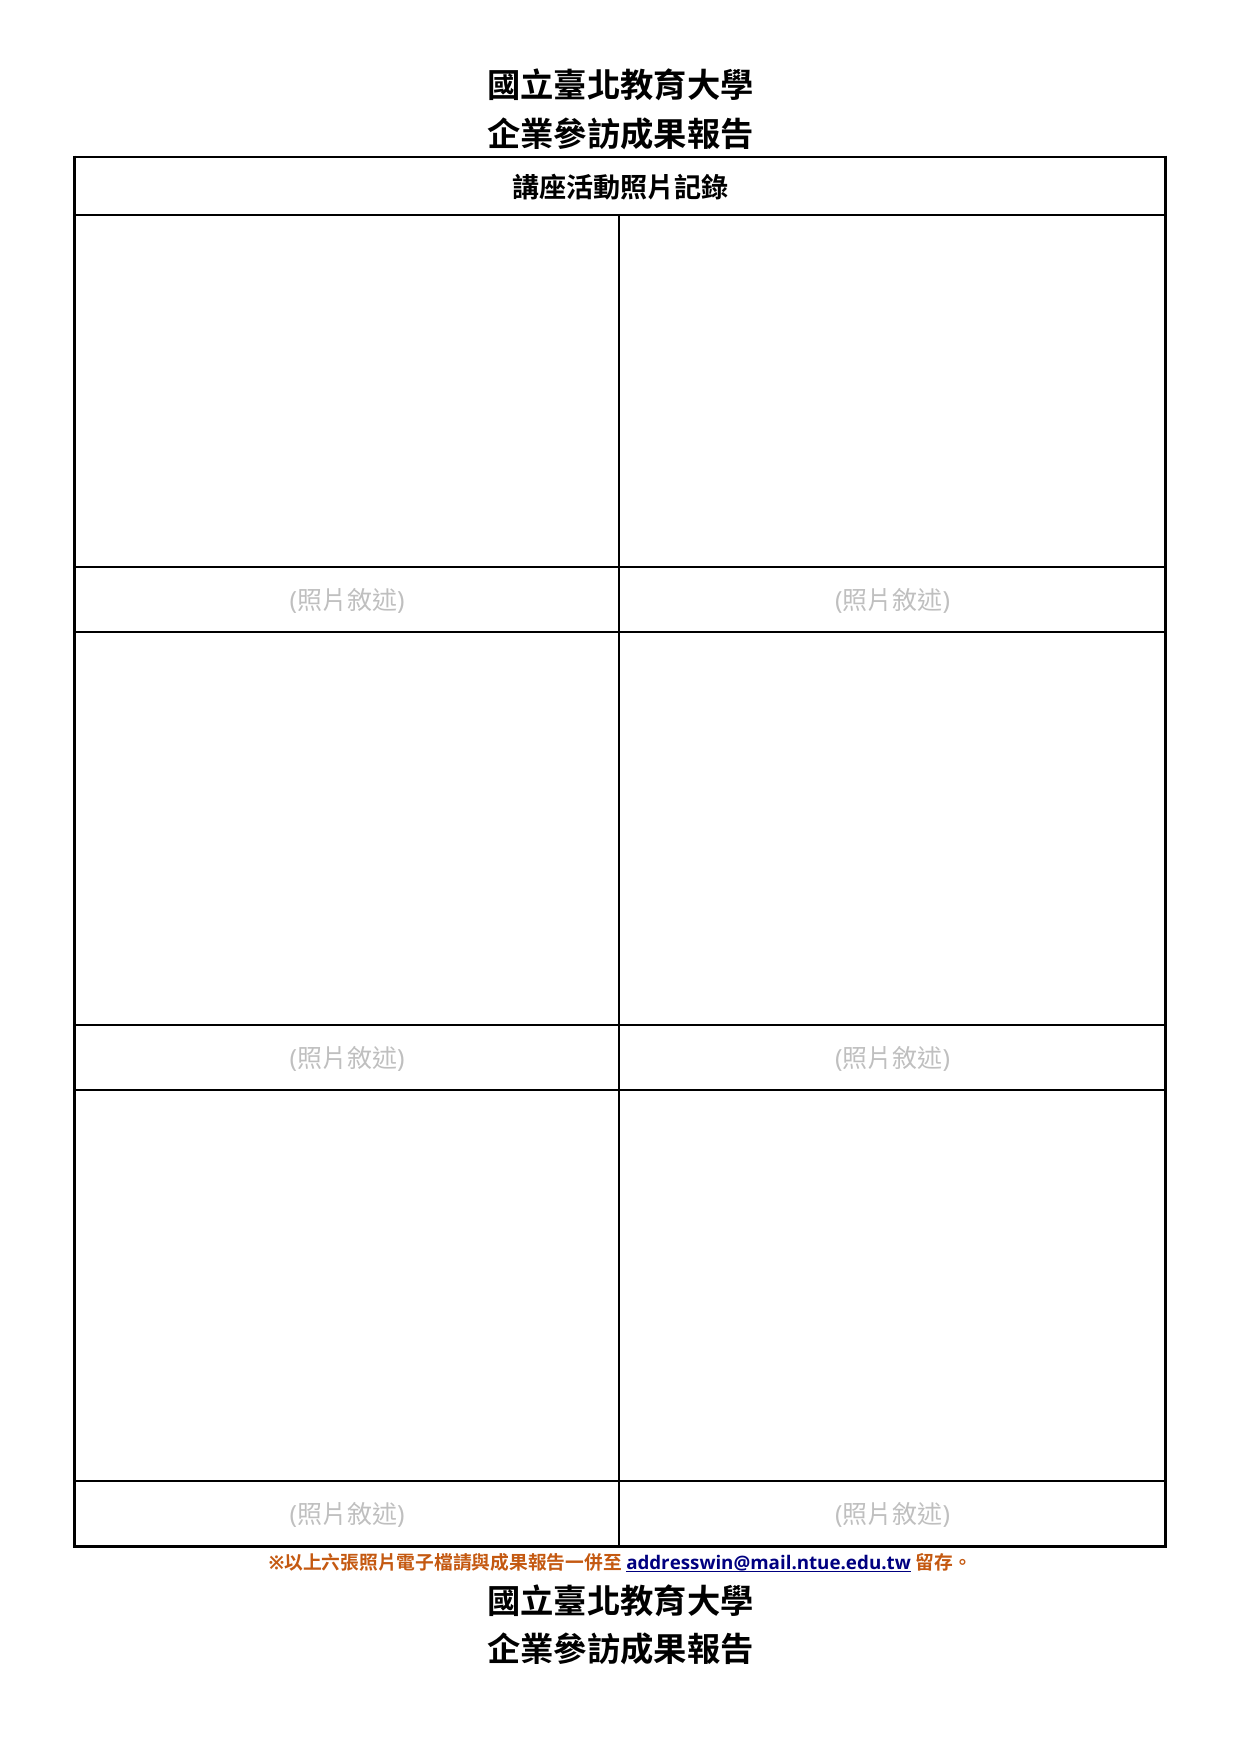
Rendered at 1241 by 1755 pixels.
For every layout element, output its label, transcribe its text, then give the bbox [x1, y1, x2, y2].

table_cell [76, 1091, 618, 1480]
table_cell (照片敘述) [620, 1482, 1164, 1545]
table_cell [76, 216, 618, 566]
table_cell (照片敘述) [620, 568, 1164, 631]
table_cell [620, 1091, 1164, 1480]
table_cell (照片敘述) [76, 568, 618, 631]
table_cell (照片敘述) [76, 1026, 618, 1088]
text 國立臺北教育大學 企業參訪成果報告 [112, 59, 1128, 156]
table_cell (照片敘述) [76, 1482, 618, 1545]
table_cell [620, 633, 1164, 1023]
table_cell [76, 633, 618, 1023]
text 國立臺北教育大學 企業參訪成果報告 [112, 1574, 1128, 1671]
table_header 講座活動照片記錄 [76, 158, 1164, 214]
table_cell (照片敘述) [620, 1026, 1164, 1088]
table_cell [620, 216, 1164, 566]
text ※以上六張照片電子檔請與成果報告一併至 addresswin@mail.ntue.edu.tw 留存。 [112, 1548, 1128, 1574]
